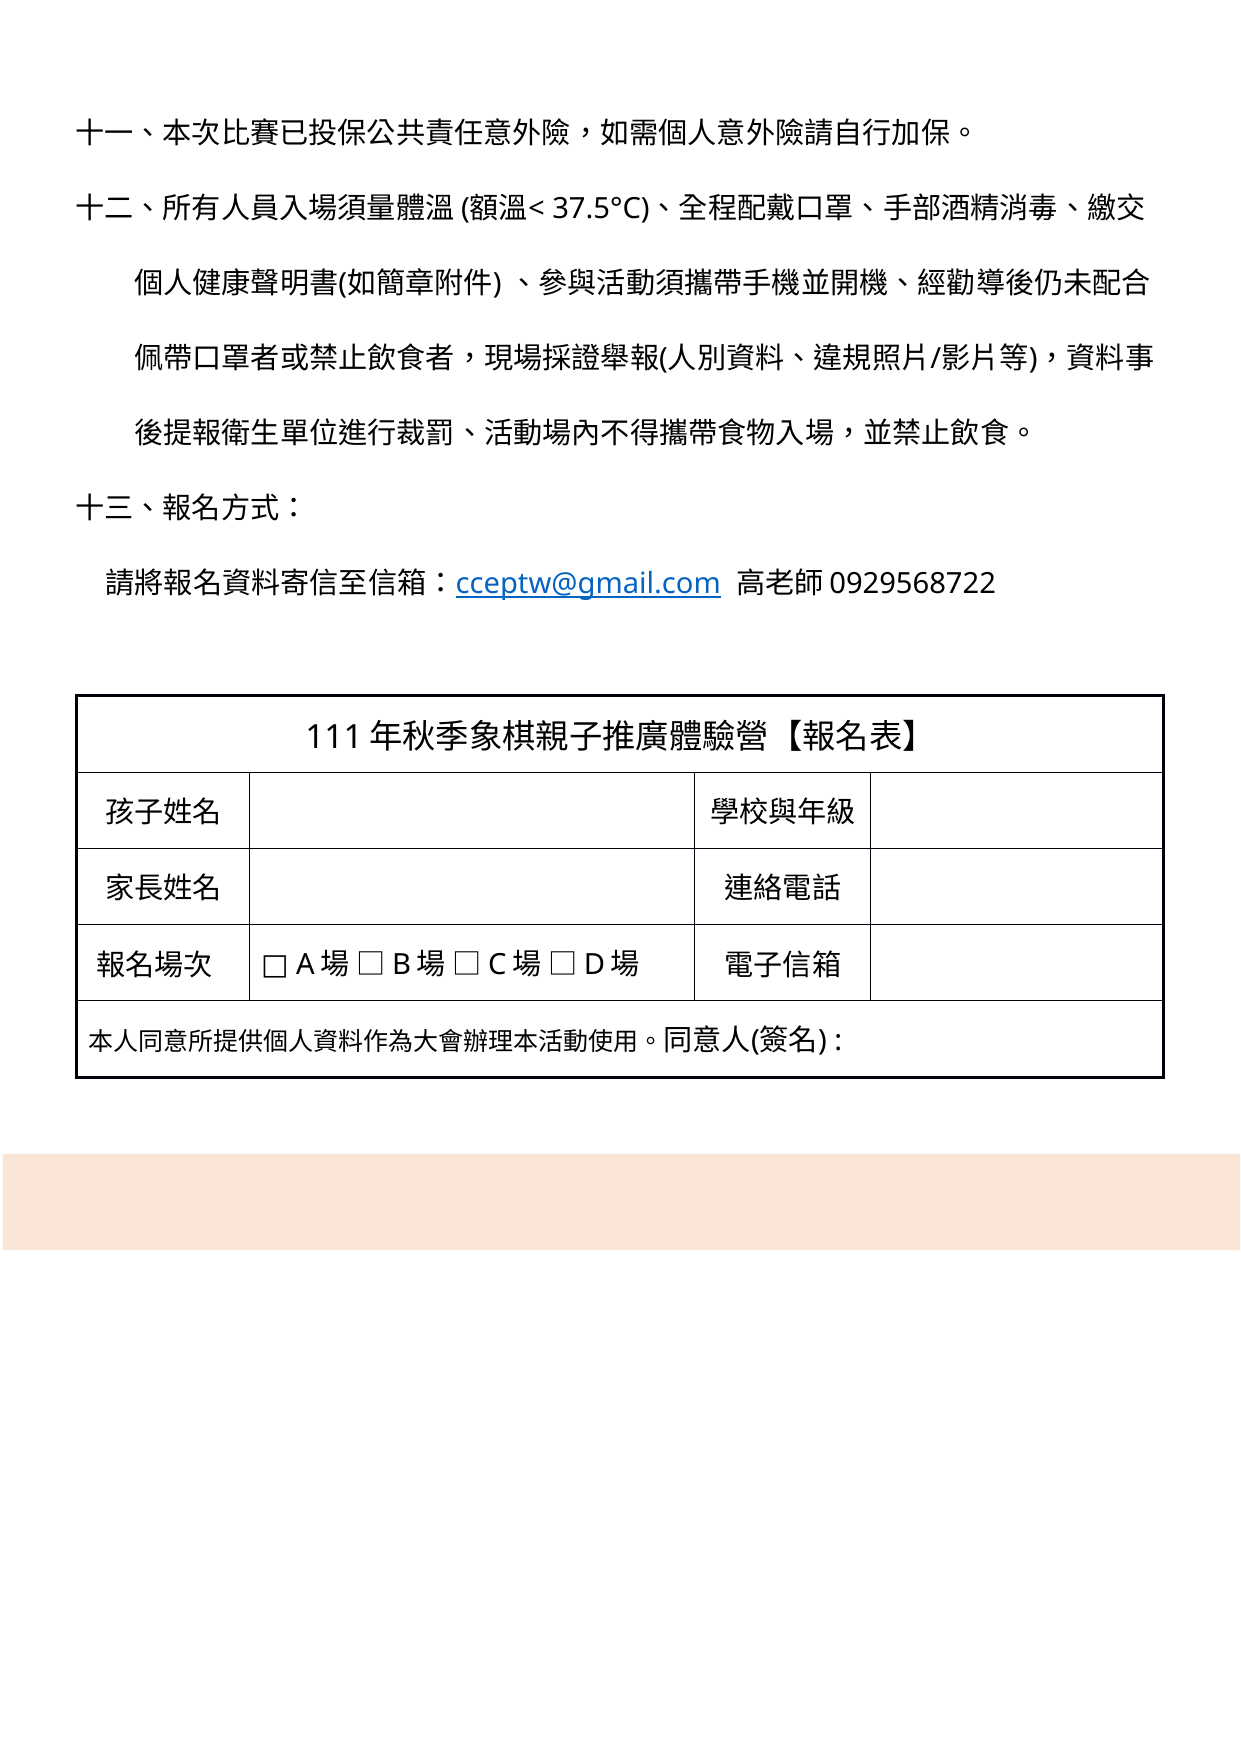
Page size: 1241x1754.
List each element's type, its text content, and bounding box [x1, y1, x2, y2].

table_cell □ A場 □ B場 □ C場 □ D場 [250, 925, 694, 1000]
text 十二、所有人員入場須量體溫 (額溫< 37.5°C)、全程配戴口罩、手部酒精消毒、繳交個人健康聲明書(如簡章附件) 、參與活動須攜帶手機並開機、經勸導後仍未配合佩帶口罩者或禁止飲食者，現場採證舉報(人別資料、違規照片/影片等)，資料事後提報衛生單位進行裁罰、活動場內不得攜帶食物入場，並禁止飲食。 [75, 168, 1165, 468]
text 十一、本次比賽已投保公共責任意外險，如需個人意外險請自行加保。 [75, 93, 1165, 168]
table_cell 學校與年級 [695, 773, 870, 848]
table_cell 家長姓名 [78, 849, 249, 924]
table_cell [871, 773, 1162, 848]
table_cell 連絡電話 [695, 849, 870, 924]
text 請將報名資料寄信至信箱：cceptw@gmail.com 高老師0929568722 [75, 543, 1165, 618]
table_cell 本人同意所提供個人資料作為大會辦理本活動使用。同意人(簽名) : [78, 1001, 1162, 1076]
table_cell 孩子姓名 [78, 773, 249, 848]
table_header 111年秋季象棋親子推廣體驗營【報名表】 [78, 697, 1162, 772]
table_cell [871, 925, 1162, 1000]
text 十三、報名方式： [75, 468, 1165, 543]
table_cell 報名場次 [78, 925, 249, 1000]
table_cell [250, 773, 694, 848]
table_cell 電子信箱 [695, 925, 870, 1000]
table_cell [250, 849, 694, 924]
table_cell [871, 849, 1162, 924]
